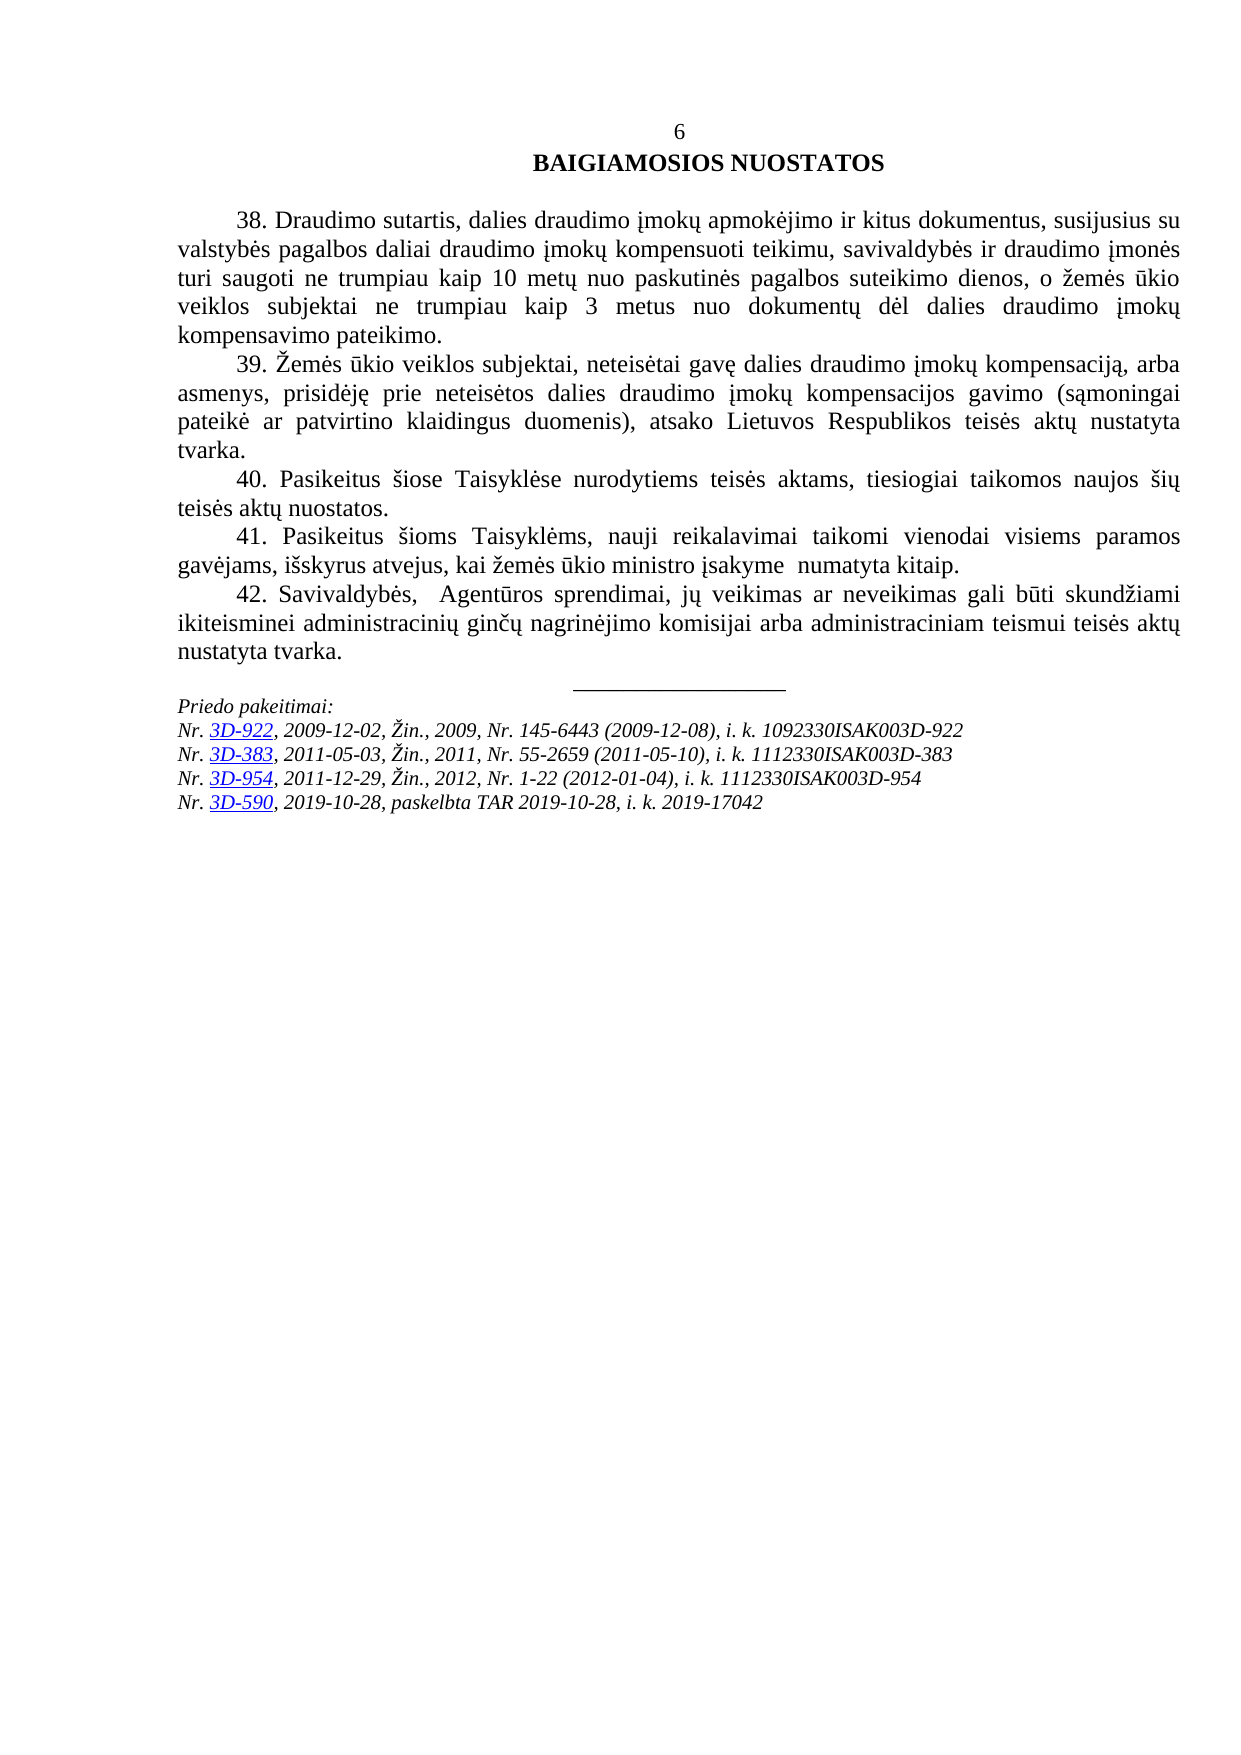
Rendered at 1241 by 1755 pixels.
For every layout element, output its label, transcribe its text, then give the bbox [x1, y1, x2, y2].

text 42. Savivaldybės, Agentūros sprendimai, jų veikimas ar neveikimas gali būti skundžiami ikiteisminei administracinių ginčų nagrinėjimo komisijai arba administraciniam teismui teisės aktų nustatyta tvarka. [177, 579, 1181, 665]
text Nr. 3D-590, 2019-10-28, paskelbta TAR 2019-10-28, i. k. 2019-17042 [177, 790, 1181, 814]
text Nr. 3D-922, 2009-12-02, Žin., 2009, Nr. 145-6443 (2009-12-08), i. k. 1092330ISAK003D-922 [177, 718, 1181, 742]
text 39. Žemės ūkio veiklos subjektai, neteisėtai gavę dalies draudimo įmokų kompensaciją, arba asmenys, prisidėję prie neteisėtos dalies draudimo įmokų kompensacijos gavimo (sąmoningai pateikė ar patvirtino klaidingus duomenis), atsako Lietuvos Respublikos teisės aktų nustatyta tvarka. [177, 349, 1181, 464]
text Nr. 3D-383, 2011-05-03, Žin., 2011, Nr. 55-2659 (2011-05-10), i. k. 1112330ISAK003D-383 [177, 742, 1181, 766]
text 41. Pasikeitus šioms Taisyklėms, nauji reikalavimai taikomi vienodai visiems paramos gavėjams, išskyrus atvejus, kai žemės ūkio ministro įsakyme numatyta kitaip. [177, 521, 1181, 579]
text Priedo pakeitimai: [177, 694, 1181, 718]
text _________________ [177, 665, 1181, 694]
text Nr. 3D-954, 2011-12-29, Žin., 2012, Nr. 1-22 (2012-01-04), i. k. 1112330ISAK003D-954 [177, 766, 1181, 790]
text BAIGIAMOSIOS NUOSTATOS [177, 148, 1181, 176]
text 40. Pasikeitus šiose Taisyklėse nurodytiems teisės aktams, tiesiogiai taikomos naujos šių teisės aktų nuostatos. [177, 464, 1181, 521]
text 38. Draudimo sutartis, dalies draudimo įmokų apmokėjimo ir kitus dokumentus, susijusius su valstybės pagalbos daliai draudimo įmokų kompensuoti teikimu, savivaldybės ir draudimo įmonės turi saugoti ne trumpiau kaip 10 metų nuo paskutinės pagalbos suteikimo dienos, o žemės ūkio veiklos subjektai ne trumpiau kaip 3 metus nuo dokumentų dėl dalies draudimo įmokų kompensavimo pateikimo. [177, 205, 1181, 349]
